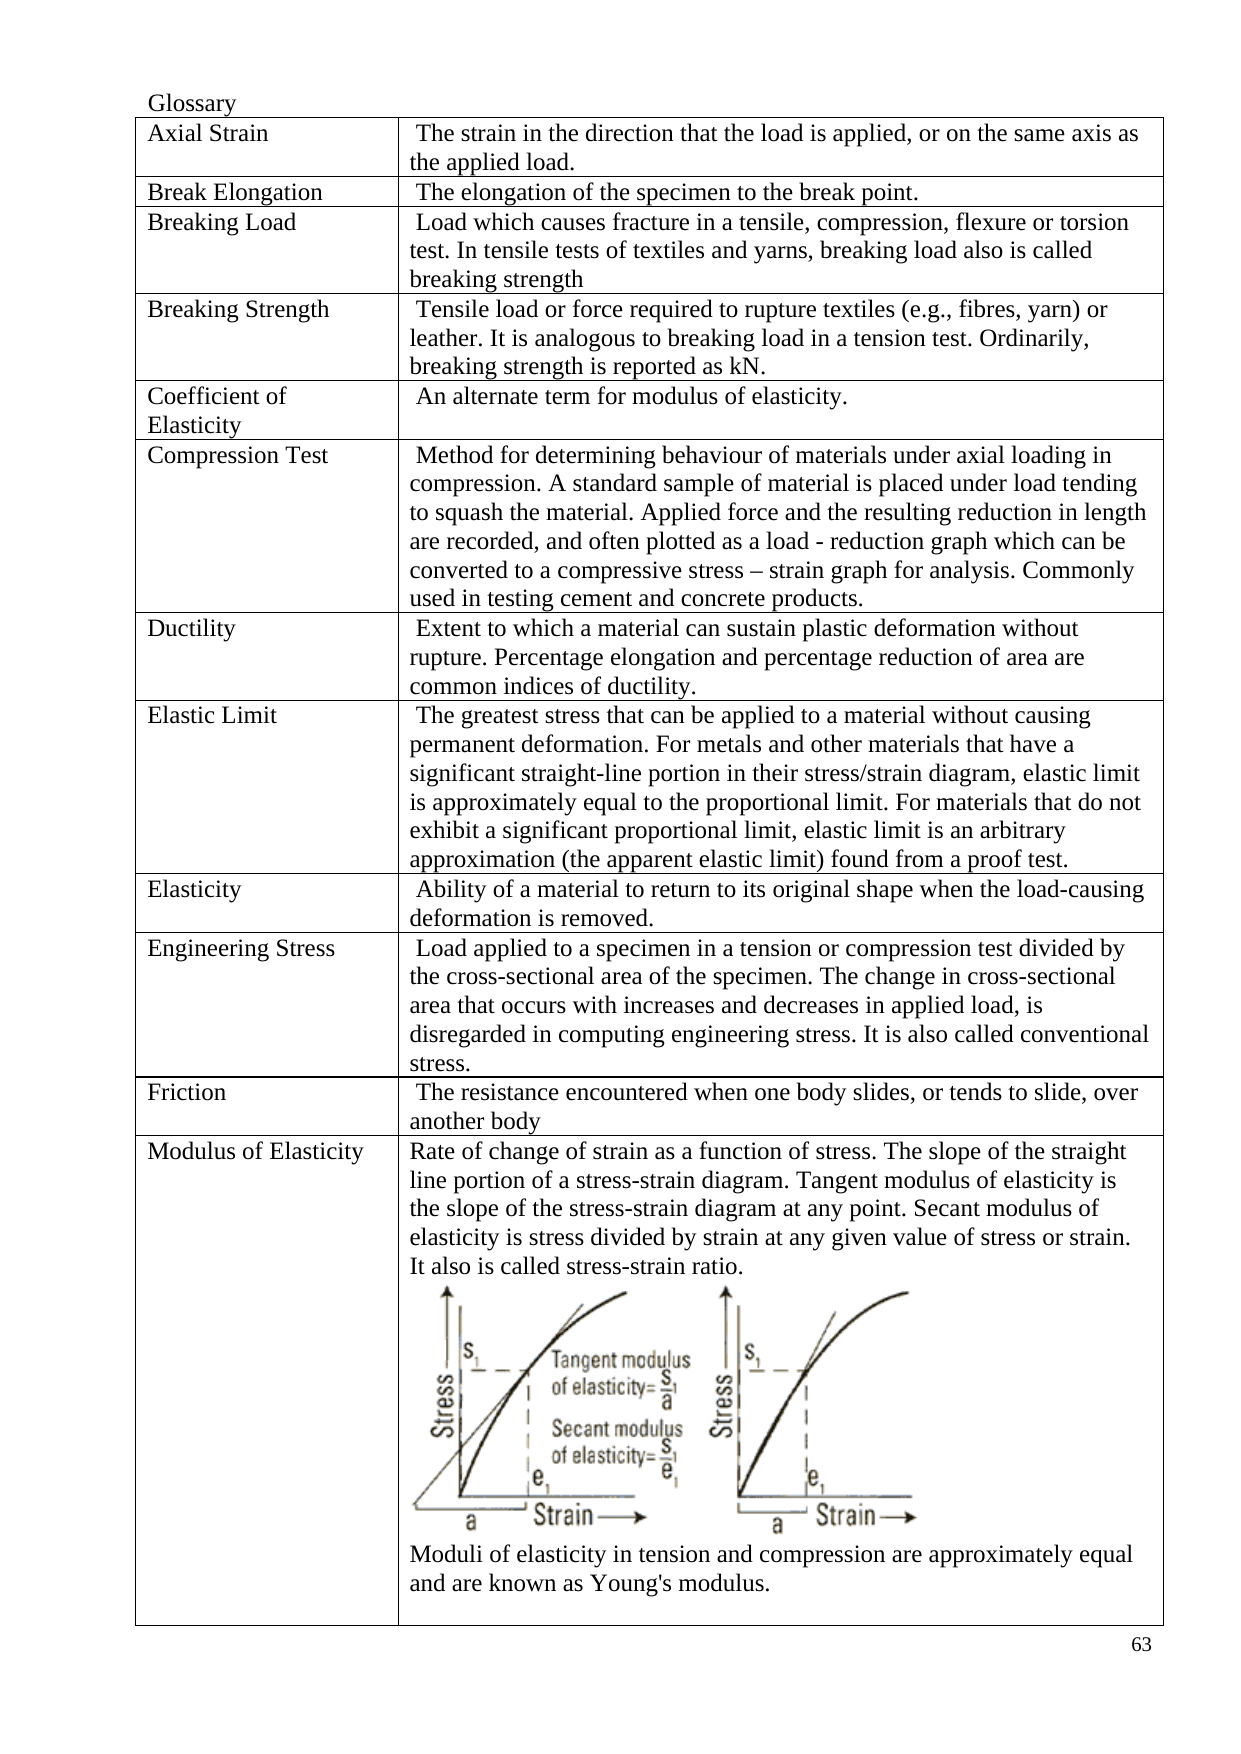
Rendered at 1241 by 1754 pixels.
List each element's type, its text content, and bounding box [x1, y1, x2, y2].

table_cell Load which causes fracture in a tensile, compression, flexure or torsion test. In tensile tests of textiles and yarns, breaking load also is called breaking strength [399, 207, 1163, 293]
table_cell Elastic Limit [136, 701, 398, 873]
table_cell Tensile load or force required to rupture textiles (e.g., fibres, yarn) or leather. It is analogous to breaking load in a tension test. Ordinarily, breaking strength is reported as kN. [399, 294, 1163, 380]
table_cell An alternate term for modulus of elasticity. [399, 381, 1163, 439]
table_cell Breaking Strength [136, 294, 398, 380]
table_header The strain in the direction that the load is applied, or on the same axis as the applied load. [399, 118, 1163, 176]
table_cell Compression Test [136, 440, 398, 612]
table_cell Coefficient of Elasticity [136, 381, 398, 439]
table_cell Modulus of Elasticity [136, 1136, 398, 1625]
table_cell Elasticity [136, 874, 398, 932]
table_cell The elongation of the specimen to the break point. [399, 177, 1163, 206]
table_cell The resistance encountered when one body slides, or tends to slide, over another body [399, 1078, 1163, 1135]
table_cell The greatest stress that can be applied to a material without causing permanent deformation. For metals and other materials that have a significant straight-line portion in their stress/strain diagram, elastic limit is approximately equal to the proportional limit. For materials that do not exhibit a significant proportional limit, elastic limit is an arbitrary approximation (the apparent elastic limit) found from a proof test. [399, 701, 1163, 873]
table_cell Rate of change of strain as a function of stress. The slope of the straight line portion of a stress-strain diagram. Tangent modulus of elasticity is the slope of the stress-strain diagram at any point. Secant modulus of elasticity is stress divided by strain at any given value of stress or strain. It also is called stress-strain ratio. Moduli of elasticity in tension and compression are approximately equal and are known as Young's modulus. [399, 1136, 1163, 1625]
table_cell Ability of a material to return to its original shape when the load-causing deformation is removed. [399, 874, 1163, 932]
table_cell Method for determining behaviour of materials under axial loading in compression. A standard sample of material is placed under load tending to squash the material. Applied force and the resulting reduction in length are recorded, and often plotted as a load - reduction graph which can be converted to a compressive stress – strain graph for analysis. Commonly used in testing cement and concrete products. [399, 440, 1163, 612]
table_cell Ductility [136, 613, 398, 699]
text Glossary [148, 88, 1152, 117]
table_cell Breaking Load [136, 207, 398, 293]
table_cell Load applied to a specimen in a tension or compression test divided by the cross-sectional area of the specimen. The change in cross-sectional area that occurs with increases and decreases in applied load, is disregarded in computing engineering stress. It is also called conventional stress. [399, 933, 1163, 1076]
table_cell Extent to which a material can sustain plastic deformation without rupture. Percentage elongation and percentage reduction of area are common indices of ductility. [399, 613, 1163, 699]
table_header Axial Strain [136, 118, 398, 176]
table_cell Break Elongation [136, 177, 398, 206]
table_cell Friction [136, 1078, 398, 1135]
picture [409, 1280, 922, 1539]
table_cell Engineering Stress [136, 933, 398, 1076]
